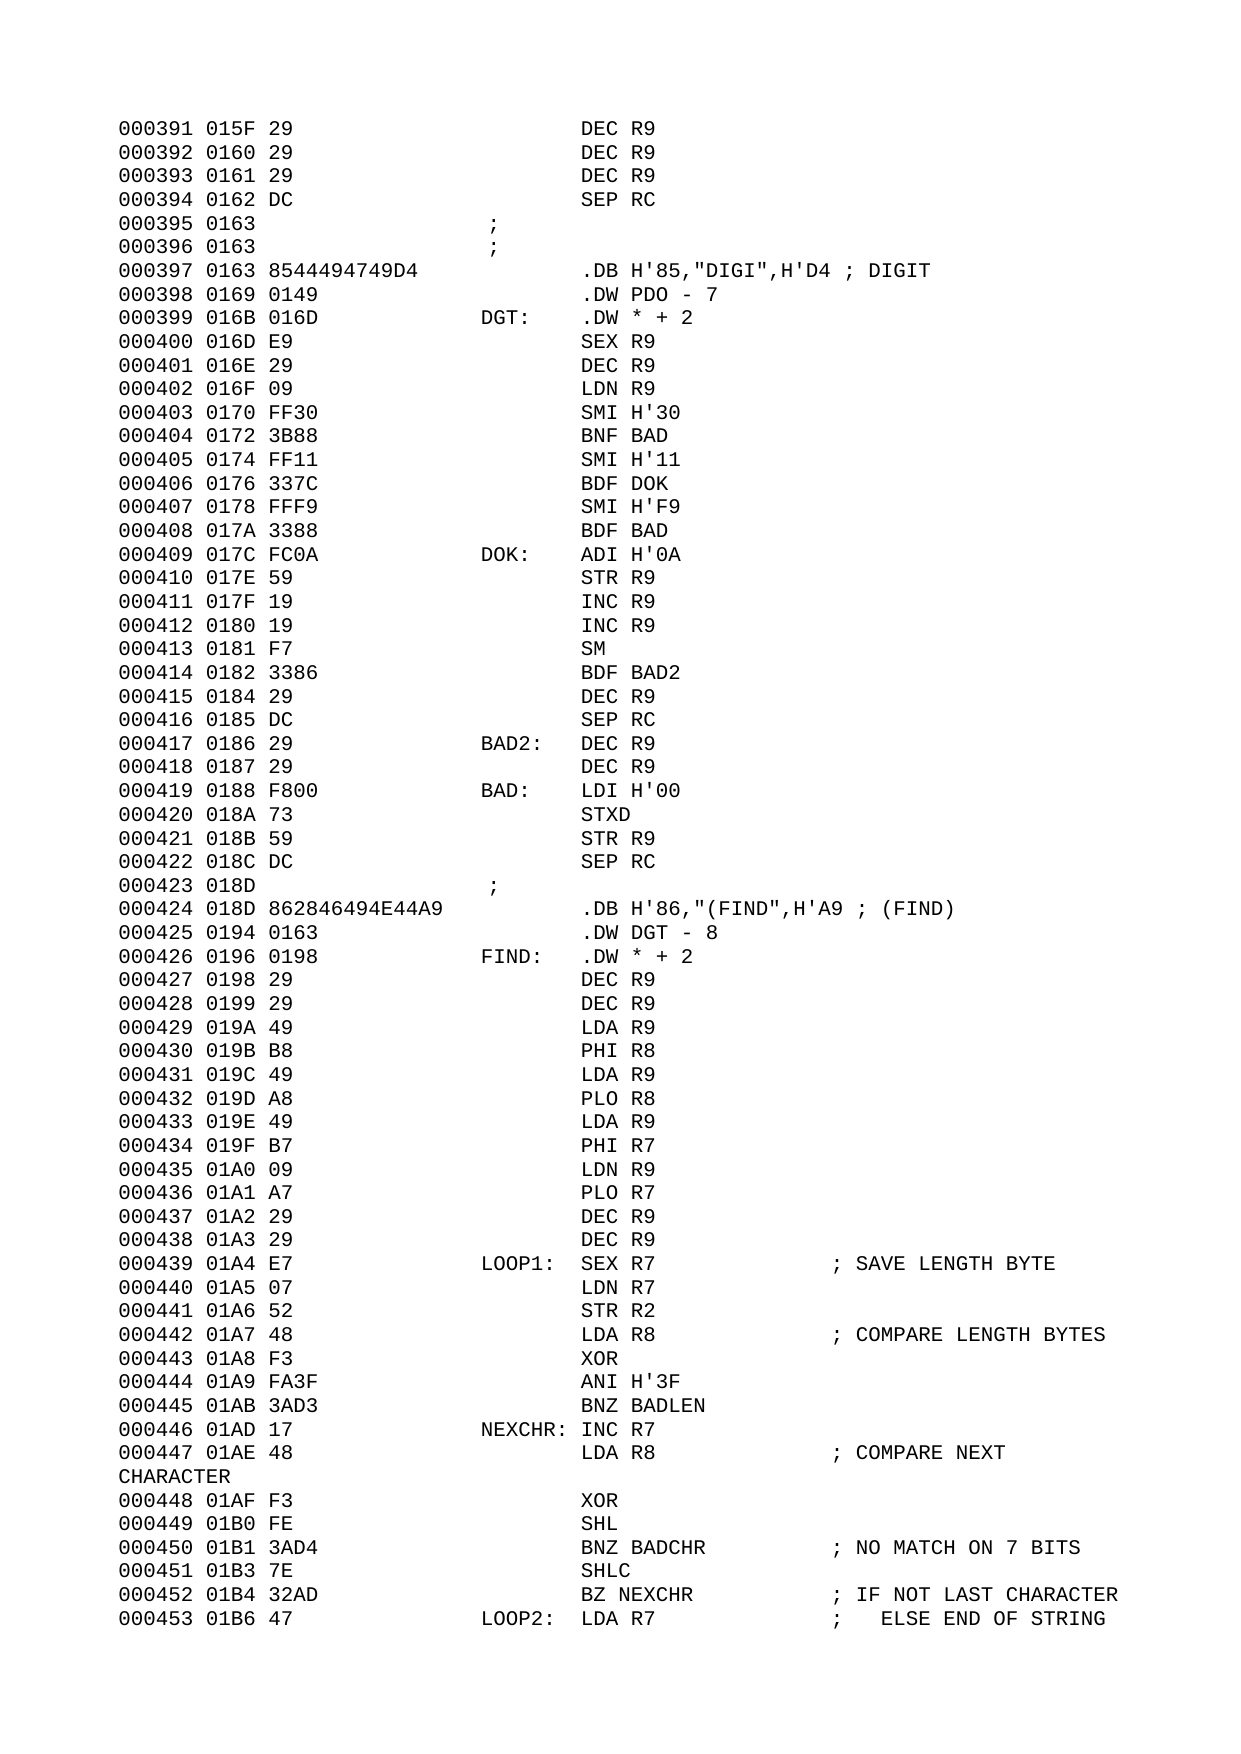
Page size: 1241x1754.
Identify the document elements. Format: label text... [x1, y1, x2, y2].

text 000419 0188 F800 BAD: LDI H'00 [118, 780, 1122, 804]
text 000414 0182 3386 BDF BAD2 [118, 662, 1122, 686]
text 000432 019D A8 PLO R8 [118, 1088, 1122, 1111]
text 000412 0180 19 INC R9 [118, 615, 1122, 638]
text 000450 01B1 3AD4 BNZ BADCHR ; NO MATCH ON 7 BITS [118, 1537, 1122, 1561]
text 000417 0186 29 BAD2: DEC R9 [118, 733, 1122, 757]
text 000405 0174 FF11 SMI H'11 [118, 449, 1122, 473]
text 000410 017E 59 STR R9 [118, 567, 1122, 591]
text 000436 01A1 A7 PLO R7 [118, 1182, 1122, 1206]
text 000413 0181 F7 SM [118, 638, 1122, 662]
text 000426 0196 0198 FIND: .DW * + 2 [118, 946, 1122, 969]
text 000396 0163 ; [118, 236, 1122, 260]
text 000446 01AD 17 NEXCHR: INC R7 [118, 1419, 1122, 1442]
text 000439 01A4 E7 LOOP1: SEX R7 ; SAVE LENGTH BYTE [118, 1253, 1122, 1277]
text 000397 0163 8544494749D4 .DB H'85,"DIGI",H'D4 ; DIGIT [118, 260, 1122, 284]
text 000401 016E 29 DEC R9 [118, 354, 1122, 378]
text 000435 01A0 09 LDN R9 [118, 1158, 1122, 1182]
text 000431 019C 49 LDA R9 [118, 1064, 1122, 1088]
text 000433 019E 49 LDA R9 [118, 1111, 1122, 1135]
text 000445 01AB 3AD3 BNZ BADLEN [118, 1395, 1122, 1419]
text 000441 01A6 52 STR R2 [118, 1300, 1122, 1324]
text 000448 01AF F3 XOR [118, 1489, 1122, 1513]
text 000398 0169 0149 .DW PDO - 7 [118, 284, 1122, 307]
text 000403 0170 FF30 SMI H'30 [118, 402, 1122, 426]
text 000421 018B 59 STR R9 [118, 827, 1122, 851]
text 000425 0194 0163 .DW DGT - 8 [118, 922, 1122, 946]
text 000451 01B3 7E SHLC [118, 1561, 1122, 1584]
text 000423 018D ; [118, 875, 1122, 898]
text 000422 018C DC SEP RC [118, 851, 1122, 875]
text 000447 01AE 48 LDA R8 ; COMPARE NEXT CHARACTER [118, 1442, 1122, 1489]
text 000442 01A7 48 LDA R8 ; COMPARE LENGTH BYTES [118, 1324, 1122, 1348]
text 000393 0161 29 DEC R9 [118, 165, 1122, 189]
text 000427 0198 29 DEC R9 [118, 969, 1122, 993]
text 000395 0163 ; [118, 213, 1122, 236]
text 000443 01A8 F3 XOR [118, 1348, 1122, 1371]
text 000409 017C FC0A DOK: ADI H'0A [118, 544, 1122, 567]
text 000411 017F 19 INC R9 [118, 591, 1122, 615]
text 000430 019B B8 PHI R8 [118, 1040, 1122, 1064]
text 000437 01A2 29 DEC R9 [118, 1206, 1122, 1229]
text 000394 0162 DC SEP RC [118, 189, 1122, 213]
text 000407 0178 FFF9 SMI H'F9 [118, 496, 1122, 520]
text 000444 01A9 FA3F ANI H'3F [118, 1371, 1122, 1395]
text 000415 0184 29 DEC R9 [118, 686, 1122, 709]
text 000418 0187 29 DEC R9 [118, 757, 1122, 780]
text 000420 018A 73 STXD [118, 804, 1122, 827]
text 000391 015F 29 DEC R9 [118, 118, 1122, 142]
text 000449 01B0 FE SHL [118, 1513, 1122, 1537]
text 000438 01A3 29 DEC R9 [118, 1229, 1122, 1253]
text 000416 0185 DC SEP RC [118, 709, 1122, 733]
text 000406 0176 337C BDF DOK [118, 473, 1122, 496]
text 000408 017A 3388 BDF BAD [118, 520, 1122, 544]
text 000424 018D 862846494E44A9 .DB H'86,"(FIND",H'A9 ; (FIND) [118, 898, 1122, 922]
text 000453 01B6 47 LOOP2: LDA R7 ; ELSE END OF STRING [118, 1608, 1122, 1631]
text 000404 0172 3B88 BNF BAD [118, 426, 1122, 449]
text 000399 016B 016D DGT: .DW * + 2 [118, 307, 1122, 331]
text 000452 01B4 32AD BZ NEXCHR ; IF NOT LAST CHARACTER [118, 1584, 1122, 1608]
text 000434 019F B7 PHI R7 [118, 1135, 1122, 1158]
text 000429 019A 49 LDA R9 [118, 1017, 1122, 1040]
text 000392 0160 29 DEC R9 [118, 142, 1122, 165]
text 000440 01A5 07 LDN R7 [118, 1277, 1122, 1300]
text 000428 0199 29 DEC R9 [118, 993, 1122, 1017]
text 000400 016D E9 SEX R9 [118, 331, 1122, 354]
text 000402 016F 09 LDN R9 [118, 378, 1122, 402]
